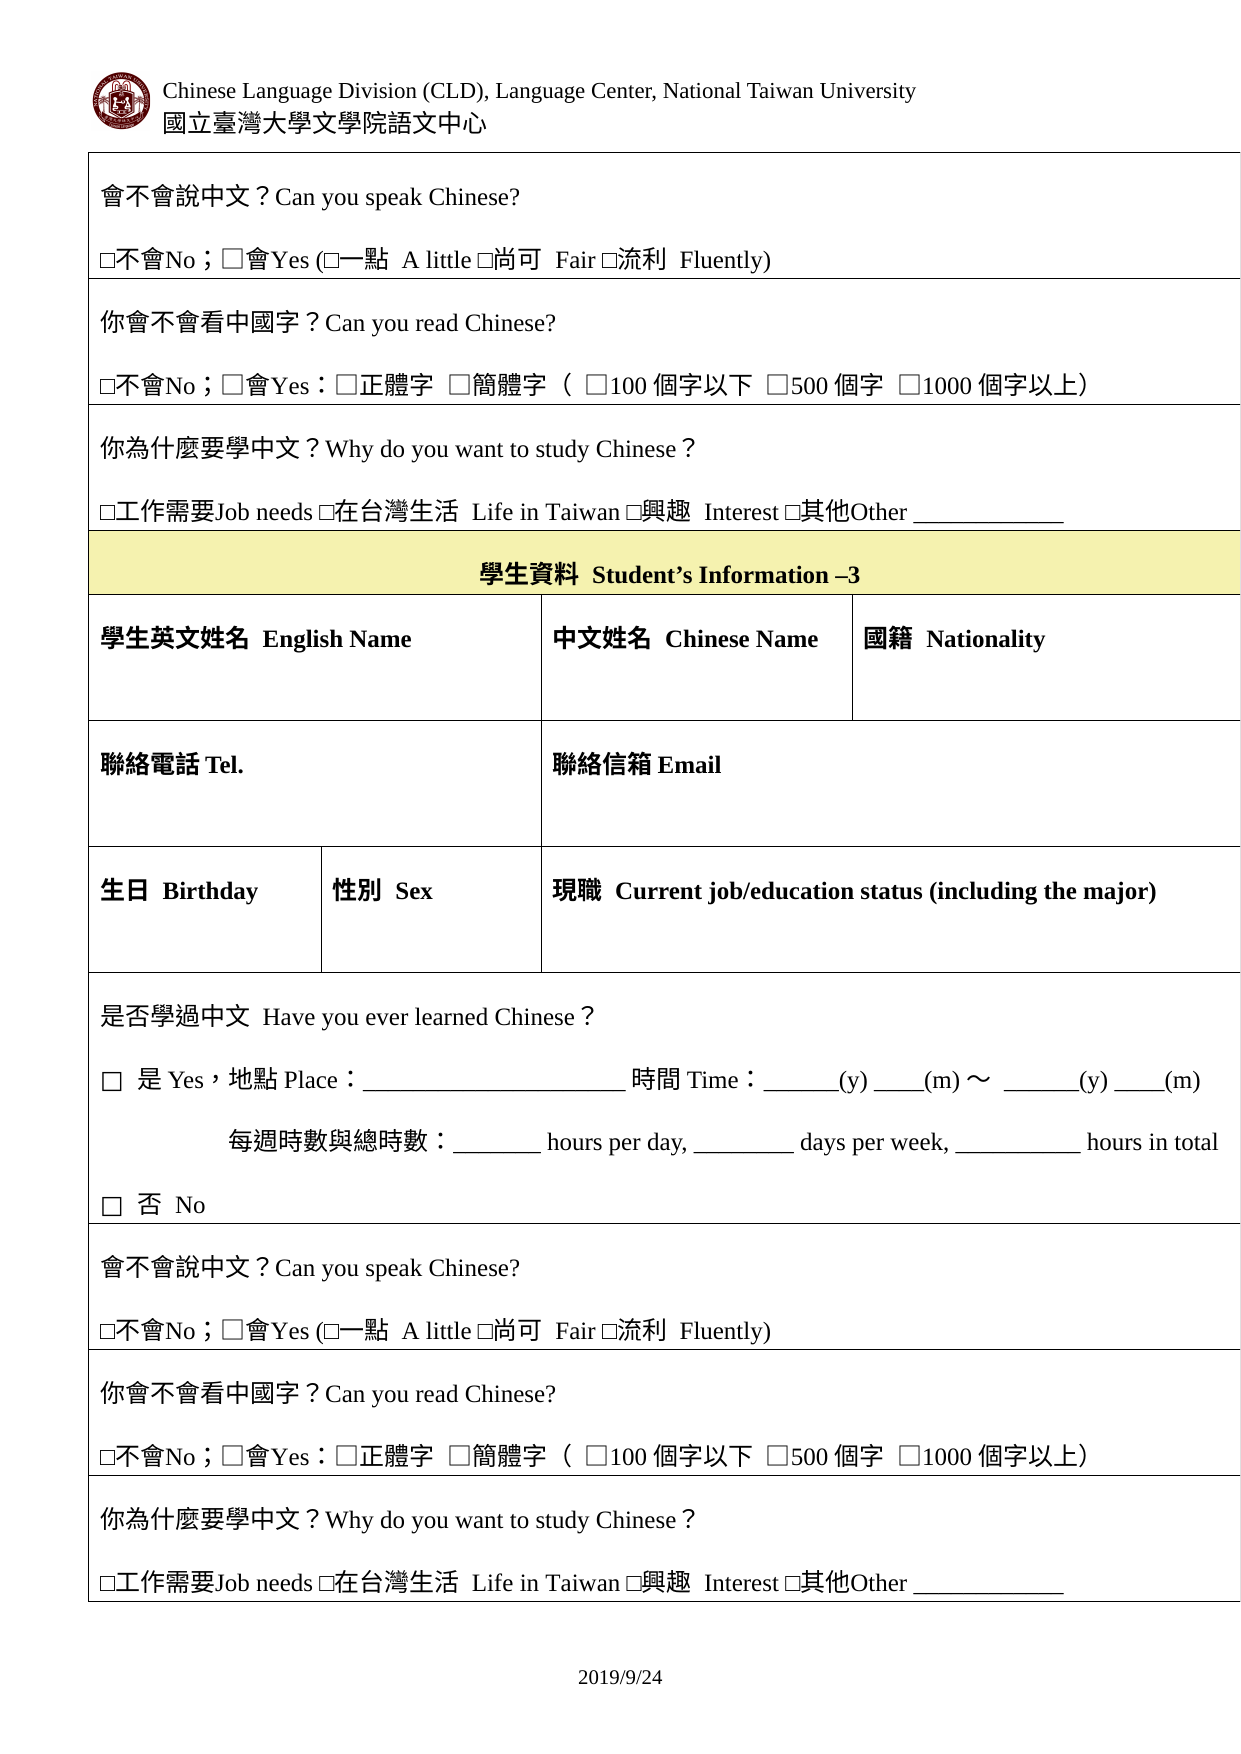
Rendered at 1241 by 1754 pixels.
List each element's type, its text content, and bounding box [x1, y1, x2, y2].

table_cell 會不會說中文？Can you speak Chinese? □不會No；□會Yes (□一點 A little □尚可 Fair □流利 Fluently) [89, 1224, 1240, 1349]
table_cell 你會不會看中國字？Can you read Chinese? □不會No；□會Yes：□正體字 □簡體字（ □100 個字以下 □500 個字 □1000 個字以上） [89, 279, 1240, 404]
table_cell 性別 Sex [322, 847, 541, 972]
table_cell 聯絡信箱Email [542, 721, 1240, 846]
table_cell 聯絡電話Tel. [89, 721, 541, 846]
table_cell 你會不會看中國字？Can you read Chinese? □不會No；□會Yes：□正體字 □簡體字（ □100 個字以下 □500 個字 □1000 個字以上） [89, 1350, 1240, 1475]
table_cell 是否學過中文 Have you ever learned Chinese？ 是Yes，地點Place：_____________________ 時間Time：______(y) ____(m) ～ ______(y) ____(m) 每週時數與總時數：_______ hours per day, ________ days per week, __________ hours in total 否 No [89, 973, 1240, 1223]
table_cell 會不會說中文？Can you speak Chinese? □不會No；□會Yes (□一點 A little □尚可 Fair □流利 Fluently) [89, 153, 1240, 278]
table_cell 國籍 Nationality [853, 595, 1240, 720]
table_cell 學生英文姓名 English Name [89, 595, 541, 720]
table_cell 現職 Current job/education status (including the major) [542, 847, 1240, 972]
table_cell 中文姓名 Chinese Name [542, 595, 852, 720]
table_cell 生日 Birthday [89, 847, 321, 972]
table_cell 學生資料 Student’s Information –3 [89, 531, 1240, 594]
table_cell 你為什麼要學中文？Why do you want to study Chinese？ □工作需要Job needs □在台灣生活 Life in Taiwan □興趣 Interest □其他Other ____________ [89, 405, 1240, 530]
table_cell 你為什麼要學中文？Why do you want to study Chinese？ □工作需要Job needs □在台灣生活 Life in Taiwan □興趣 Interest □其他Other ____________ [89, 1476, 1240, 1601]
